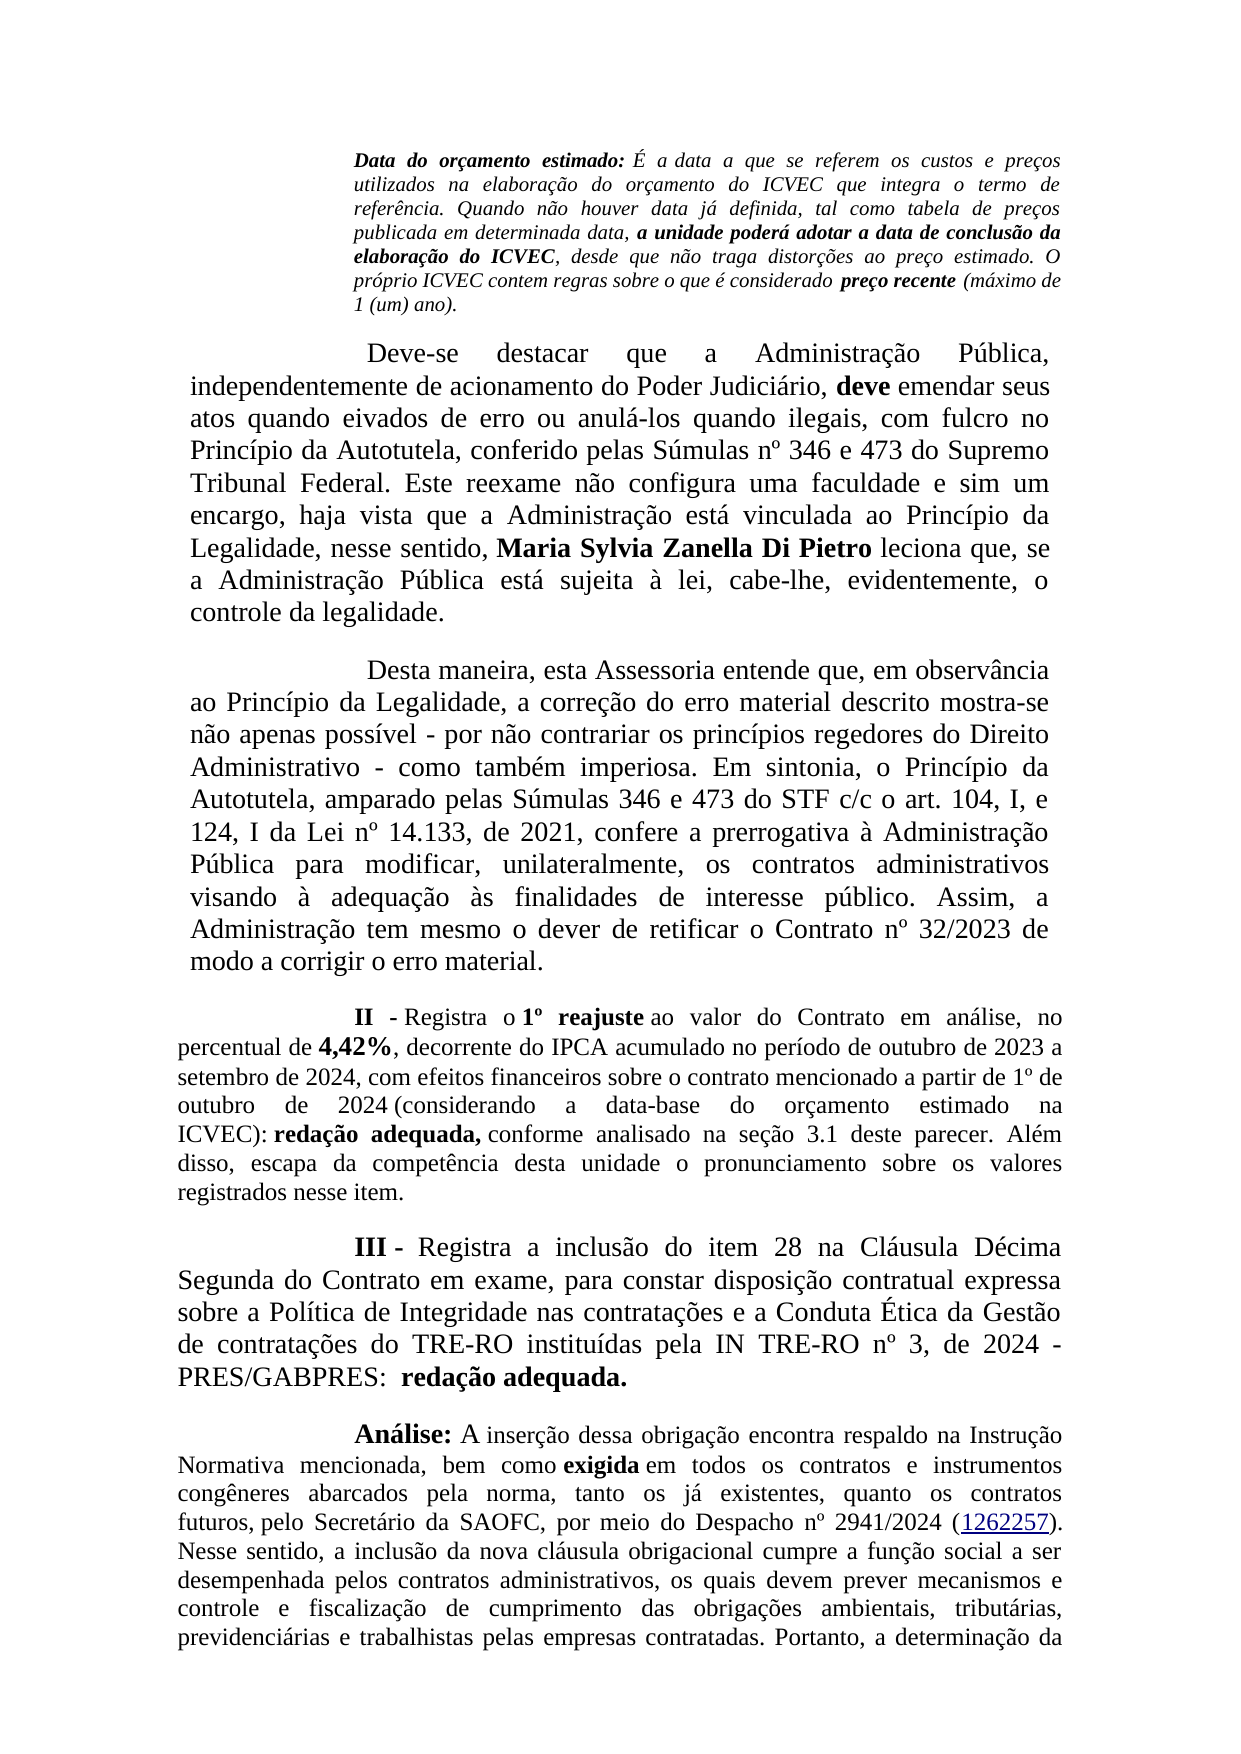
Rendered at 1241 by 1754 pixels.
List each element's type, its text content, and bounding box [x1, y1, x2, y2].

text III - Registra a inclusão do item 28 na Cláusula Décima Segunda do Contrato em exame, para constar disposição contratual expressa sobre a Política de Integridade nas contratações e a Conduta Ética da Gestão de contratações do TRE-RO instituídas pela IN TRE-RO nº 3, de 2024 - PRES/GABPRES: redação adequada. [177, 1230, 1063, 1392]
text Data do orçamento estimado: É a data a que se referem os custos e preços utilizados na elaboração do orçamento do ICVEC que integra o termo de referência. Quando não houver data já definida, tal como tabela de preços publicada em determinada data, a unidade poderá adotar a data de conclusão da elaboração do ICVEC, desde que não traga distorções ao preço estimado. O próprio ICVEC contem regras sobre o que é considerado preço recente (máximo de 1 (um) ano). [354, 147, 1063, 316]
text Análise: A inserção dessa obrigação encontra respaldo na Instrução Normativa mencionada, bem como exigida em todos os contratos e instrumentos congêneres abarcados pela norma, tanto os já existentes, quanto os contratos futuros, pelo Secretário da SAOFC, por meio do Despacho nº 2941/2024 (1262257). Nesse sentido, a inclusão da nova cláusula obrigacional cumpre a função social a ser desempenhada pelos contratos administrativos, os quais devem prever mecanismos e controle e fiscalização de cumprimento das obrigações ambientais, tributárias, previdenciárias e trabalhistas pelas empresas contratadas. Portanto, a determinação da [177, 1417, 1063, 1651]
text Deve-se destacar que a Administração Pública, independentemente de acionamento do Poder Judiciário, deve emendar seus atos quando eivados de erro ou anulá-los quando ilegais, com fulcro no Princípio da Autotutela, conferido pelas Súmulas nº 346 e 473 do Supremo Tribunal Federal. Este reexame não configura uma faculdade e sim um encargo, haja vista que a Administração está vinculada ao Princípio da Legalidade, nesse sentido, Maria Sylvia Zanella Di Pietro leciona que, se a Administração Pública está sujeita à lei, cabe-lhe, evidentemente, o controle da legalidade. [190, 336, 1051, 628]
text Desta maneira, esta Assessoria entende que, em observância ao Princípio da Legalidade, a correção do erro material descrito mostra-se não apenas possível - por não contrariar os princípios regedores do Direito Administrativo - como também imperiosa. Em sintonia, o Princípio da Autotutela, amparado pelas Súmulas 346 e 473 do STF c/c o art. 104, I, e 124, I da Lei nº 14.133, de 2021, confere a prerrogativa à Administração Pública para modificar, unilateralmente, os contratos administrativos visando à adequação às finalidades de interesse público. Assim, a Administração tem mesmo o dever de retificar o Contrato nº 32/2023 de modo a corrigir o erro material. [190, 653, 1051, 977]
text II - Registra o 1º reajuste ao valor do Contrato em análise, no percentual de 4,42%, decorrente do IPCA acumulado no período de outubro de 2023 a setembro de 2024, com efeitos financeiros sobre o contrato mencionado a partir de 1º de outubro de 2024 (considerando a data-base do orçamento estimado na ICVEC): redação adequada, conforme analisado na seção 3.1 deste parecer. Além disso, escapa da competência desta unidade o pronunciamento sobre os valores registrados nesse item. [177, 1002, 1063, 1205]
